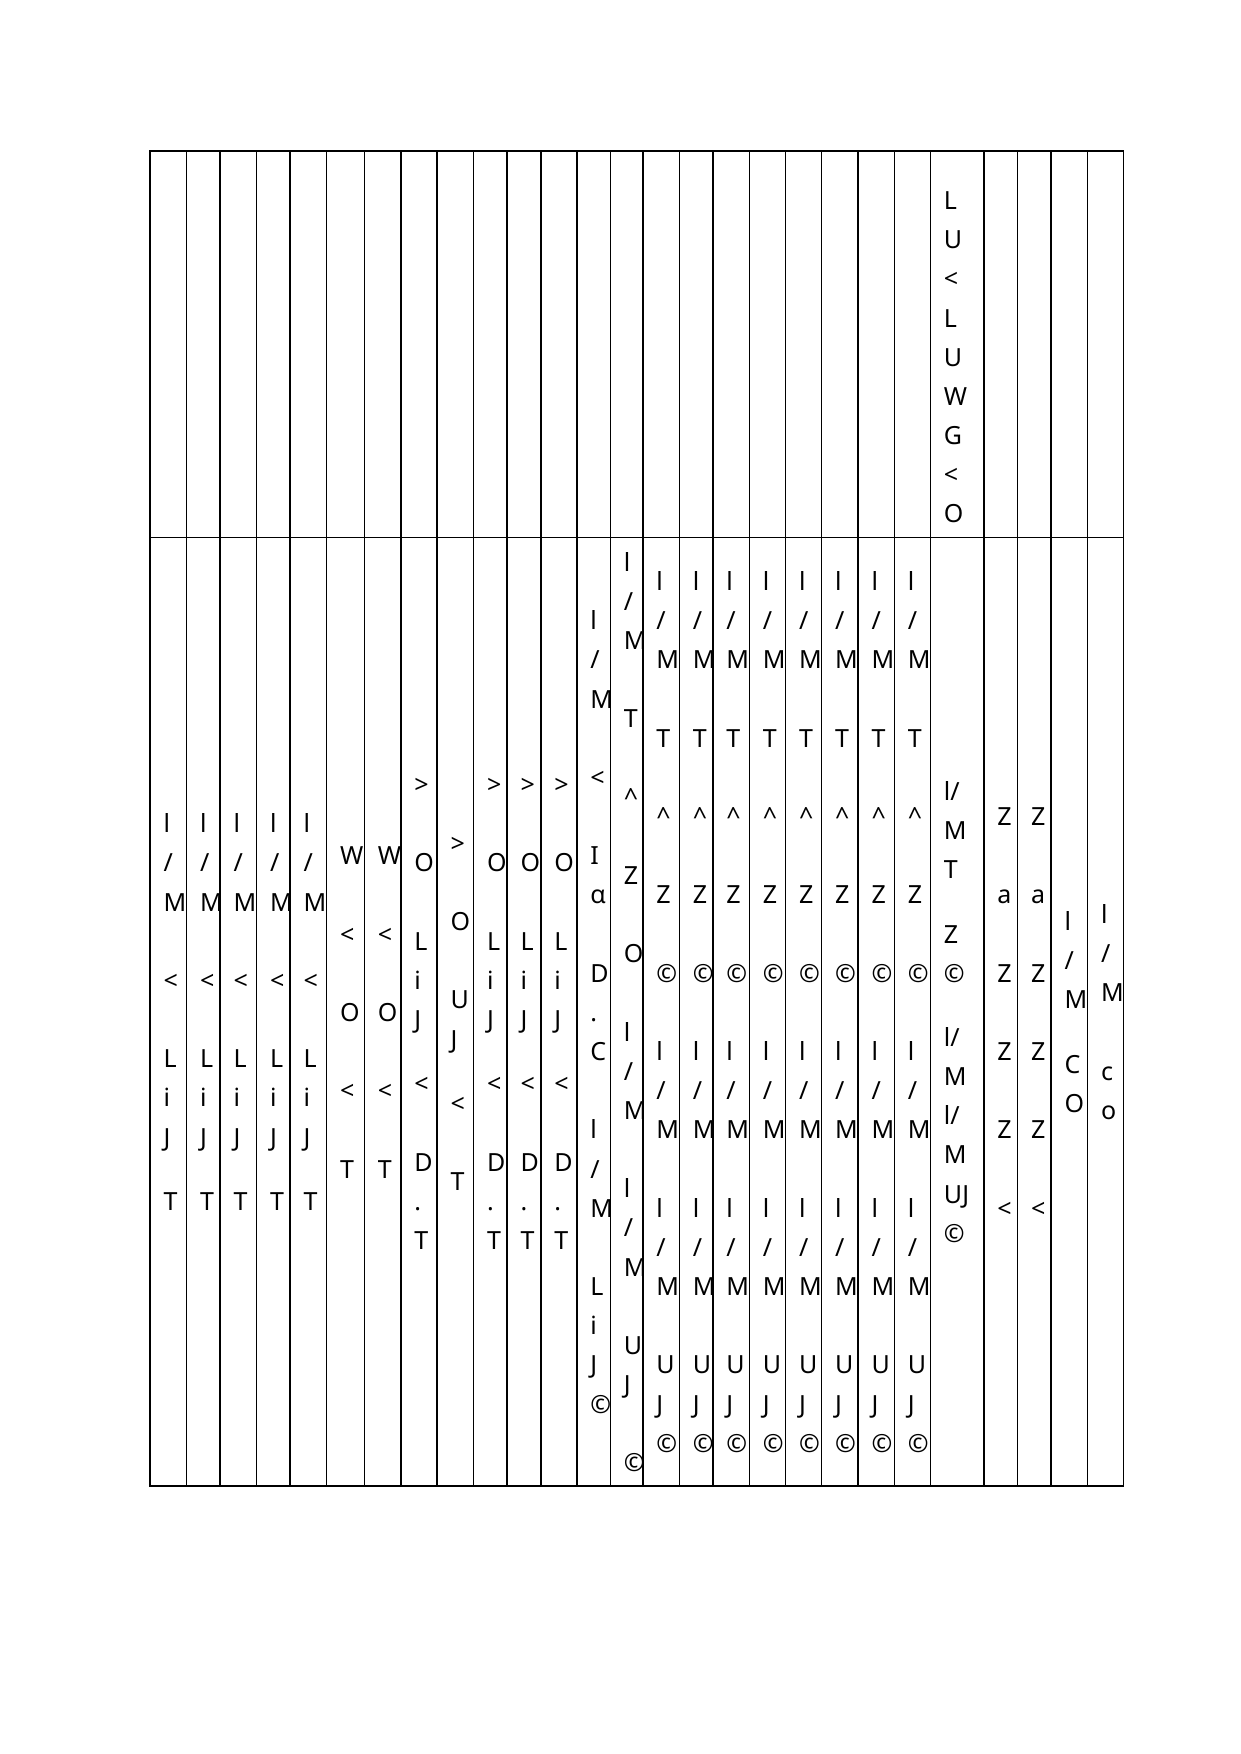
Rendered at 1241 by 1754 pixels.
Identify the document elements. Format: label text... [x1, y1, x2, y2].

table_cell [365, 152, 400, 536]
table_cell [151, 152, 186, 536]
table_cell [750, 152, 785, 536]
table_cell W < O < T [365, 538, 400, 1485]
table_cell l/M < LiJ T [257, 538, 289, 1485]
table_cell > O LiJ < D. T [402, 538, 436, 1485]
table_cell l/M T ^ Z © l/M l/M UJ © [750, 538, 785, 1485]
table_cell l/M T ^ Z © l/M l/M UJ © [680, 538, 712, 1485]
table_cell [985, 152, 1017, 536]
table_cell l/M co [1088, 538, 1123, 1485]
table_cell [327, 152, 364, 536]
table_cell > O l/M T Z O l/M D. LiJ X [542, 152, 576, 536]
table_cell l/M < LiJ T [291, 538, 326, 1485]
table_cell l/M < LiJ T [151, 538, 186, 1485]
table_cell l/M T Z T l/M co < D. < Z < [187, 152, 219, 536]
table_cell l/M T ^ Z © l/M l/M UJ © [644, 538, 679, 1485]
table_cell > © 1— l/M UJ Z [1088, 152, 1123, 536]
table_cell [291, 152, 326, 536]
table_cell [644, 152, 679, 536]
table_cell [786, 152, 821, 536]
table_cell [474, 152, 506, 536]
table_cell > O LiJ < D. T [542, 538, 576, 1485]
table_cell [895, 152, 930, 536]
table_cell l/M T ^ Z © l/M l/M UJ © [786, 538, 821, 1485]
table_cell l/M T ^ Z © l/M l/M UJ © [895, 538, 930, 1485]
table_cell [859, 152, 894, 536]
table_cell W < O < T [327, 538, 364, 1485]
table_cell Z a Z Z Z < [1018, 538, 1050, 1485]
table_cell [680, 152, 712, 536]
table_cell [714, 152, 749, 536]
table_cell l/M < LiJ T [187, 538, 219, 1485]
table_cell > O LiJ < D. T [474, 538, 506, 1485]
table_cell l/M CO [1052, 538, 1087, 1485]
table_cell [1052, 152, 1087, 536]
table_cell [438, 152, 473, 536]
table_cell l/M < l/M H Z LiJ > O l_ T [578, 152, 610, 536]
table_cell l/M < LiJ T [221, 538, 256, 1485]
table_cell l/M T ^ Z O l/M l/M UJ © [611, 538, 642, 1485]
table_cell [1018, 152, 1050, 536]
table_cell > O LiJ < D. T [508, 538, 540, 1485]
table_cell l/M T ^ Z © l/M l/M UJ © [859, 538, 894, 1485]
table_cell [822, 152, 857, 536]
table_cell [221, 152, 256, 536]
table_cell l/M T ^ Z © l/M l/M UJ © [714, 538, 749, 1485]
table_cell > Ο UJ < Τ [438, 538, 473, 1485]
table_cell l/M T ^ Z © l/M l/M UJ © [822, 538, 857, 1485]
table_cell l/M I T [257, 152, 289, 536]
table_cell l/M T Z LiJ LiJ Z LiJ ^ Z G C T O UJ C <C [611, 152, 642, 536]
table_cell LU < LU WG< Ο [931, 152, 983, 536]
table_cell l/M < Ια D. C l/M LiJ © [578, 538, 610, 1485]
table_cell >- O I — W < e [508, 152, 540, 536]
table_cell Z a Z Z Z < [985, 538, 1017, 1485]
table_cell l/M T Z © l/M l/M UJ © [931, 538, 983, 1485]
table_cell [402, 152, 436, 536]
